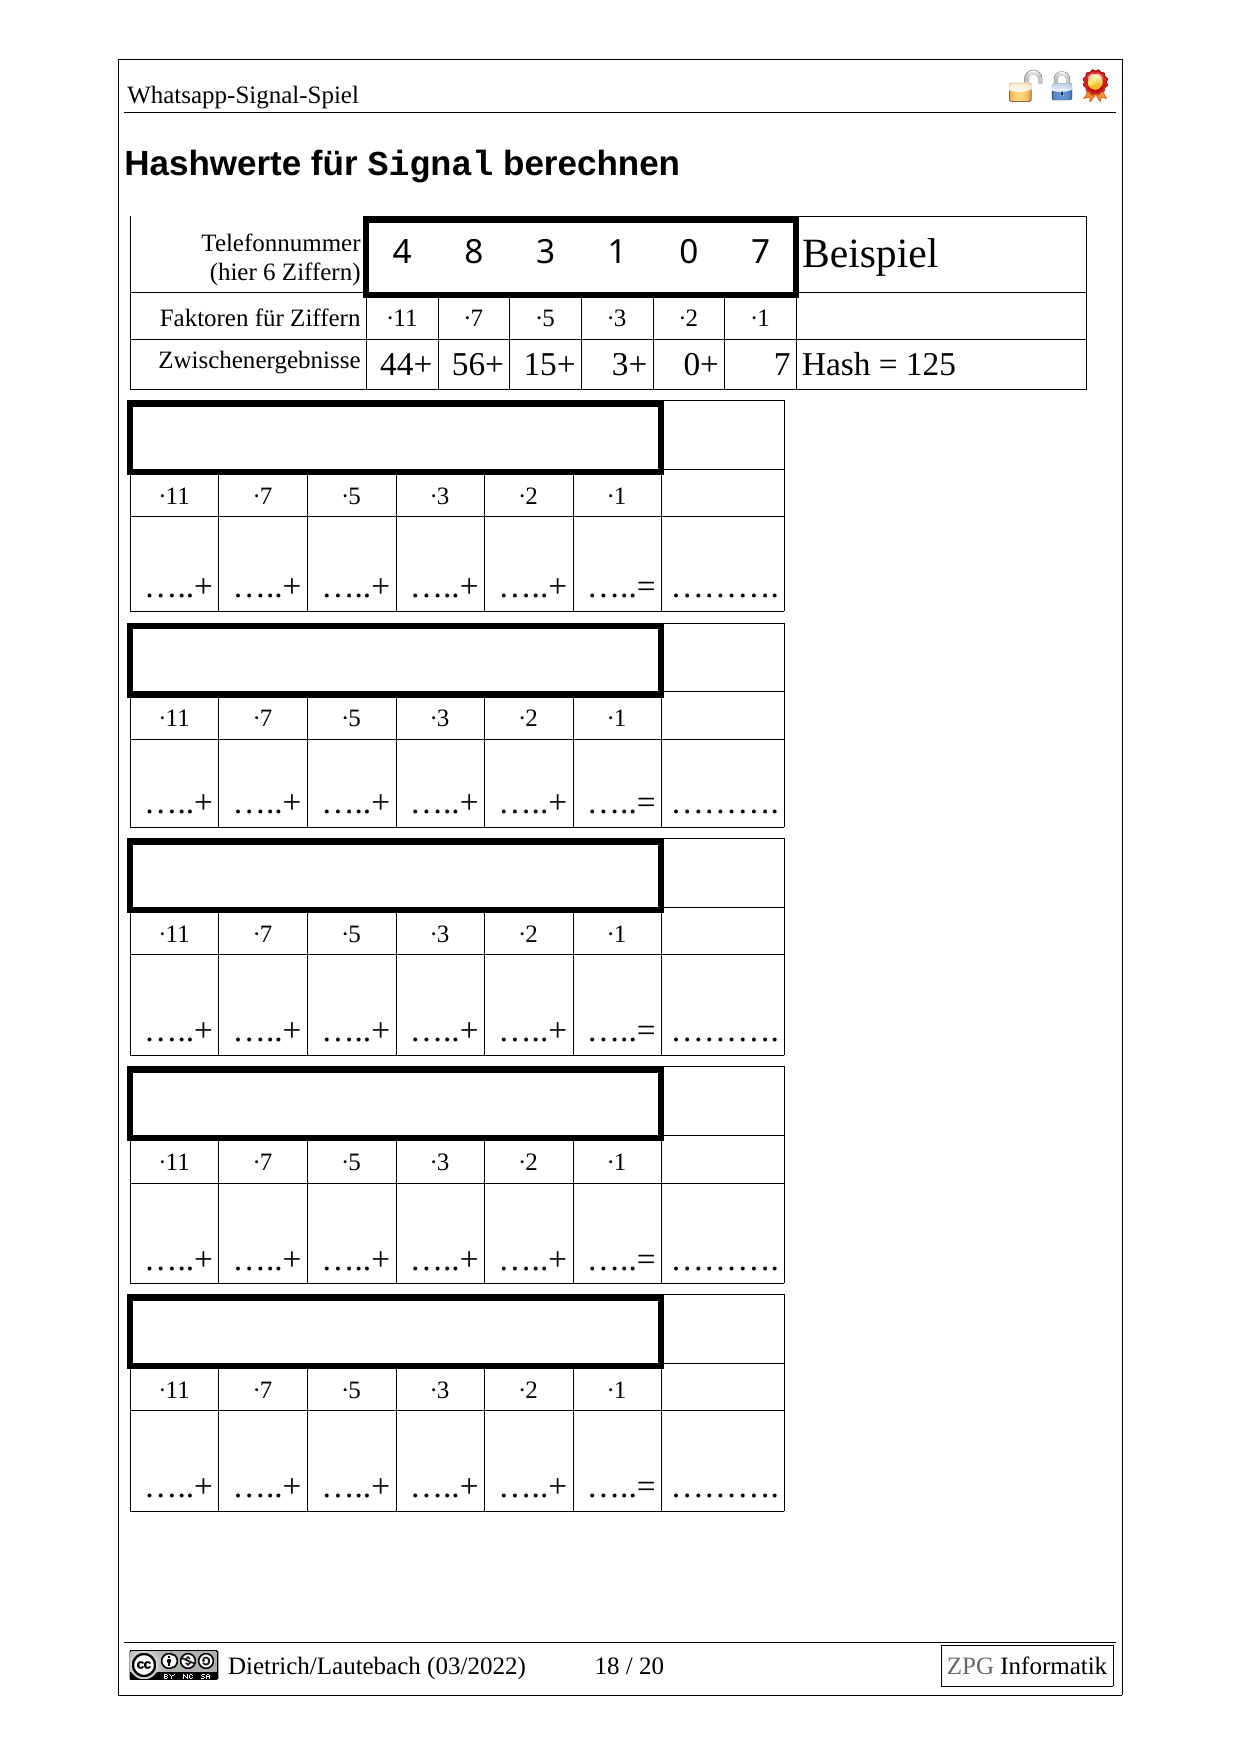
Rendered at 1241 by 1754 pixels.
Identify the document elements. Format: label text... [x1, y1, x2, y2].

table_cell [662, 1136, 784, 1182]
table_header [396, 629, 484, 691]
table_cell …..+ [219, 1184, 307, 1283]
table_cell ∙7 [219, 698, 307, 738]
table_cell …..+ [219, 740, 307, 827]
table_cell 44+ [367, 340, 438, 389]
table_header [573, 845, 658, 907]
table_header [307, 845, 396, 907]
table_header [396, 845, 484, 907]
table_cell ∙1 [574, 913, 661, 954]
table_cell ∙3 [397, 1369, 484, 1410]
table_cell …..+ [219, 955, 307, 1055]
table_header 7 [724, 223, 793, 292]
table_cell …..+ [308, 1184, 396, 1283]
table_cell ………. [662, 955, 784, 1055]
table_header [219, 629, 307, 691]
table_cell [124, 617, 1104, 833]
table_cell 56+ [439, 340, 509, 389]
table_cell Zwischen­ergebnisse [131, 340, 366, 389]
table_cell ∙7 [219, 913, 307, 954]
table_cell ∙3 [397, 698, 484, 738]
table_header [664, 1295, 784, 1363]
table_cell …..+ [397, 1184, 484, 1283]
table_header 4 [369, 223, 438, 292]
table_cell ∙2 [485, 1369, 573, 1410]
table_cell ∙11 [367, 298, 438, 339]
table_header Telefonnummer (hier 6 Ziffern) [131, 216, 363, 292]
table_cell …..= [574, 740, 661, 827]
table_header [219, 1301, 307, 1363]
table_cell …..+ [397, 740, 484, 827]
table_cell ………. [662, 1184, 784, 1283]
table_cell ∙5 [308, 1141, 396, 1182]
table_header [573, 629, 658, 691]
table_cell …..= [574, 1184, 661, 1283]
table_cell ∙1 [574, 698, 661, 738]
table_header [484, 1301, 573, 1363]
table_cell ∙11 [131, 1141, 218, 1182]
table_header [133, 1301, 218, 1363]
table_cell ∙1 [574, 475, 661, 516]
table_cell …..+ [397, 955, 484, 1055]
table_header [484, 1073, 573, 1135]
table_header [396, 1301, 484, 1363]
table_header [133, 845, 218, 907]
table_cell ………. [662, 740, 784, 827]
table_cell ∙1 [574, 1369, 661, 1410]
table_cell [124, 1289, 1104, 1517]
table_header [133, 629, 218, 691]
table_cell [124, 395, 1104, 617]
picture [129, 1650, 219, 1680]
table_cell [124, 833, 1104, 1061]
table_cell ∙7 [219, 475, 307, 516]
table_cell …..+ [131, 1184, 218, 1283]
table_cell ∙2 [485, 1141, 573, 1182]
table_cell ∙11 [131, 1369, 218, 1410]
table_header [124, 199, 1104, 394]
table_header [219, 407, 307, 469]
table_cell …..+ [131, 740, 218, 827]
table_header [133, 407, 218, 469]
table_cell ∙5 [308, 698, 396, 738]
table_cell ………. [662, 517, 784, 611]
table_cell …..+ [219, 517, 307, 611]
table_cell …..+ [485, 955, 573, 1055]
table_header [664, 839, 784, 907]
table_header 1 [581, 223, 653, 292]
table_header [219, 1073, 307, 1135]
table_cell ∙11 [131, 698, 218, 738]
table_header [219, 845, 307, 907]
table_cell …..+ [131, 955, 218, 1055]
table_cell ∙7 [219, 1369, 307, 1410]
table_cell …..+ [308, 1411, 396, 1511]
table_cell ∙7 [219, 1141, 307, 1182]
table_cell ∙3 [582, 298, 653, 339]
table_cell [662, 692, 784, 738]
table_cell 7 [725, 340, 796, 389]
table_cell …..+ [397, 1411, 484, 1511]
table_cell [662, 470, 784, 516]
table_header 0 [653, 223, 724, 292]
table_cell ∙1 [574, 1141, 661, 1182]
table_cell ∙3 [397, 913, 484, 954]
table_cell …..+ [308, 740, 396, 827]
table_header 8 [438, 223, 509, 292]
table_header [484, 629, 573, 691]
table_cell …..= [574, 1411, 661, 1511]
table_cell …..+ [131, 1411, 218, 1511]
table_cell 15+ [510, 340, 581, 389]
table_cell …..+ [485, 517, 573, 611]
table_cell ∙11 [131, 475, 218, 516]
table_cell 0+ [654, 340, 724, 389]
subtitle Hashwerte für Signal berechnen [124, 143, 1116, 186]
table_header [307, 1301, 396, 1363]
table_header [573, 1301, 658, 1363]
table_header [573, 1073, 658, 1135]
table_cell ∙5 [308, 1369, 396, 1410]
table_cell [797, 293, 1086, 339]
table_header [484, 407, 573, 469]
table_cell [662, 908, 784, 954]
table_cell ∙2 [654, 298, 724, 339]
table_cell Faktoren für Ziffern [131, 293, 366, 339]
table_cell …..+ [485, 740, 573, 827]
table_cell ∙1 [725, 298, 796, 339]
table_cell …..+ [308, 955, 396, 1055]
table_header [664, 624, 784, 691]
table_header [664, 1067, 784, 1135]
table_cell Hash = 125 [797, 340, 1086, 389]
table_cell …..+ [485, 1184, 573, 1283]
table_header [307, 407, 396, 469]
table_header [133, 1073, 218, 1135]
table_cell [662, 1364, 784, 1410]
table_header [396, 1073, 484, 1135]
table_header [307, 1073, 396, 1135]
table_header Beispiel [799, 217, 1086, 292]
table_cell …..+ [397, 517, 484, 611]
table_cell ∙3 [397, 475, 484, 516]
table_cell …..+ [219, 1411, 307, 1511]
table_cell 3+ [582, 340, 653, 389]
table_cell …..+ [131, 517, 218, 611]
table_cell ∙2 [485, 913, 573, 954]
table_cell ∙5 [510, 298, 581, 339]
table_cell ………. [662, 1411, 784, 1511]
table_header [307, 629, 396, 691]
table_cell ∙2 [485, 698, 573, 738]
table_header 3 [509, 223, 581, 292]
table_cell ∙5 [308, 913, 396, 954]
table_cell …..+ [308, 517, 396, 611]
table_cell …..+ [485, 1411, 573, 1511]
table_cell ∙7 [439, 298, 509, 339]
table_cell [124, 1061, 1104, 1289]
table_header [484, 845, 573, 907]
table_cell …..= [574, 955, 661, 1055]
table_header [396, 407, 484, 469]
table_cell ∙2 [485, 475, 573, 516]
table_cell ∙3 [397, 1141, 484, 1182]
table_cell ∙11 [131, 913, 218, 954]
table_cell …..= [574, 517, 661, 611]
table_header [664, 401, 784, 469]
table_cell ∙5 [308, 475, 396, 516]
table_header [573, 407, 658, 469]
